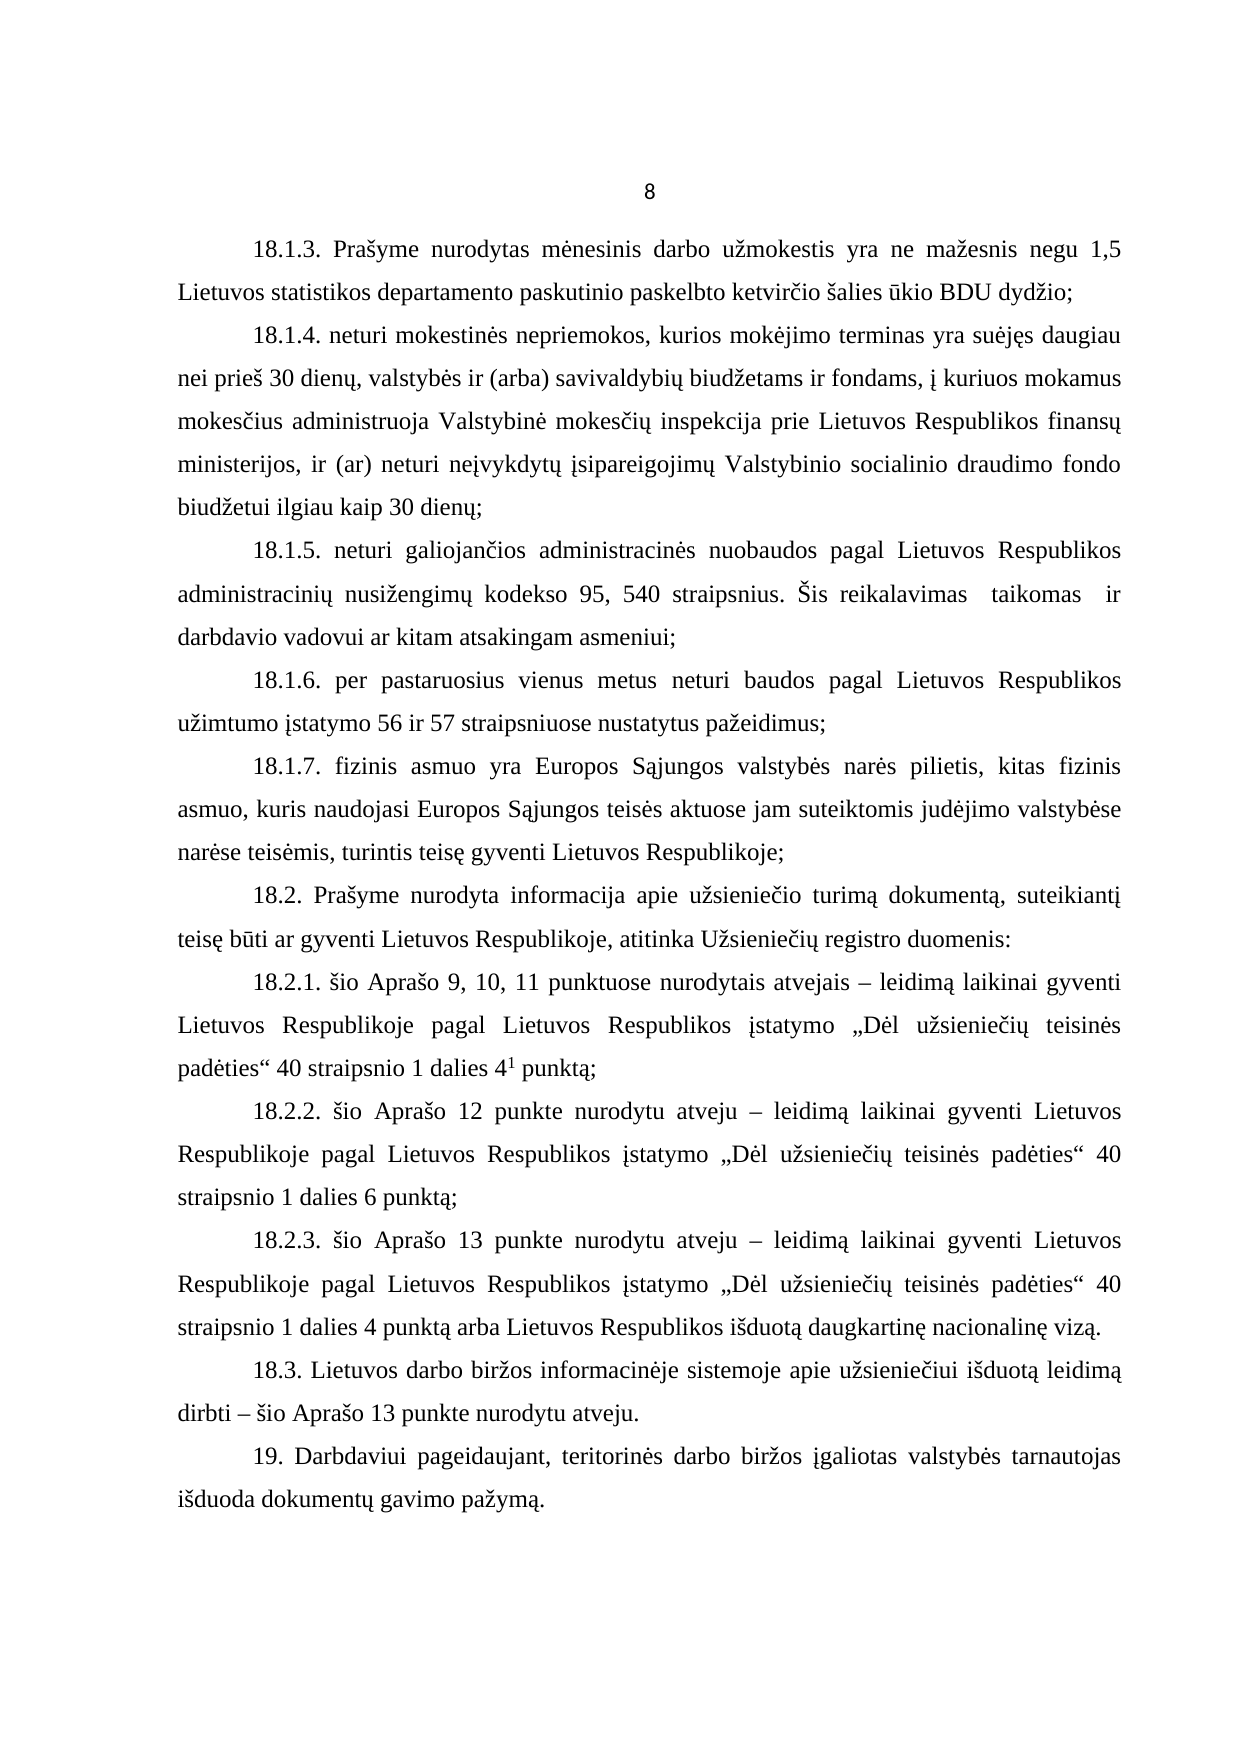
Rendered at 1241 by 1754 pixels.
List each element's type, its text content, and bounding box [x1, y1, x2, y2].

text 18.1.3. Prašyme nurodytas mėnesinis darbo užmokestis yra ne mažesnis negu 1,5 Lietuvos statistikos departamento paskutinio paskelbto ketvirčio šalies ūkio BDU dydžio; [177, 234, 1122, 306]
text 18.2. Prašyme nurodyta informacija apie užsieniečio turimą dokumentą, suteikiantį teisę būti ar gyventi Lietuvos Respublikoje, atitinka Užsieniečių registro duomenis: [177, 881, 1122, 952]
text 18.1.5. neturi galiojančios administracinės nuobaudos pagal Lietuvos Respublikos administracinių nusižengimų kodekso 95, 540 straipsnius. Šis reikalavimas taikomas ir darbdavio vadovui ar kitam atsakingam asmeniui; [177, 536, 1122, 651]
text 18.1.6. per pastaruosius vienus metus neturi baudos pagal Lietuvos Respublikos užimtumo įstatymo 56 ir 57 straipsniuose nustatytus pažeidimus; [177, 665, 1122, 737]
text 18.2.3. šio Aprašo 13 punkte nurodytu atveju – leidimą laikinai gyventi Lietuvos Respublikoje pagal Lietuvos Respublikos įstatymo „Dėl užsieniečių teisinės padėties“ 40 straipsnio 1 dalies 4 punktą arba Lietuvos Respublikos išduotą daugkartinę nacionalinę vizą. [177, 1226, 1122, 1341]
text 18.2.1. šio Aprašo 9, 10, 11 punktuose nurodytais atvejais – leidimą laikinai gyventi Lietuvos Respublikoje pagal Lietuvos Respublikos įstatymo „Dėl užsieniečių teisinės padėties“ 40 straipsnio 1 dalies 41 punktą; [177, 967, 1122, 1082]
text 18.1.7. fizinis asmuo yra Europos Sąjungos valstybės narės pilietis, kitas fizinis asmuo, kuris naudojasi Europos Sąjungos teisės aktuose jam suteiktomis judėjimo valstybėse narėse teisėmis, turintis teisę gyventi Lietuvos Respublikoje; [177, 751, 1122, 866]
text 18.2.2. šio Aprašo 12 punkte nurodytu atveju – leidimą laikinai gyventi Lietuvos Respublikoje pagal Lietuvos Respublikos įstatymo „Dėl užsieniečių teisinės padėties“ 40 straipsnio 1 dalies 6 punktą; [177, 1096, 1122, 1211]
text 19. Darbdaviui pageidaujant, teritorinės darbo biržos įgaliotas valstybės tarnautojas išduoda dokumentų gavimo pažymą. [177, 1441, 1122, 1513]
text 18.1.4. neturi mokestinės nepriemokos, kurios mokėjimo terminas yra suėjęs daugiau nei prieš 30 dienų, valstybės ir (arba) savivaldybių biudžetams ir fondams, į kuriuos mokamus mokesčius administruoja Valstybinė mokesčių inspekcija prie Lietuvos Respublikos finansų ministerijos, ir (ar) neturi neįvykdytų įsipareigojimų Valstybinio socialinio draudimo fondo biudžetui ilgiau kaip 30 dienų; [177, 320, 1122, 521]
text 18.3. Lietuvos darbo biržos informacinėje sistemoje apie užsieniečiui išduotą leidimą dirbti – šio Aprašo 13 punkte nurodytu atveju. [177, 1355, 1122, 1427]
